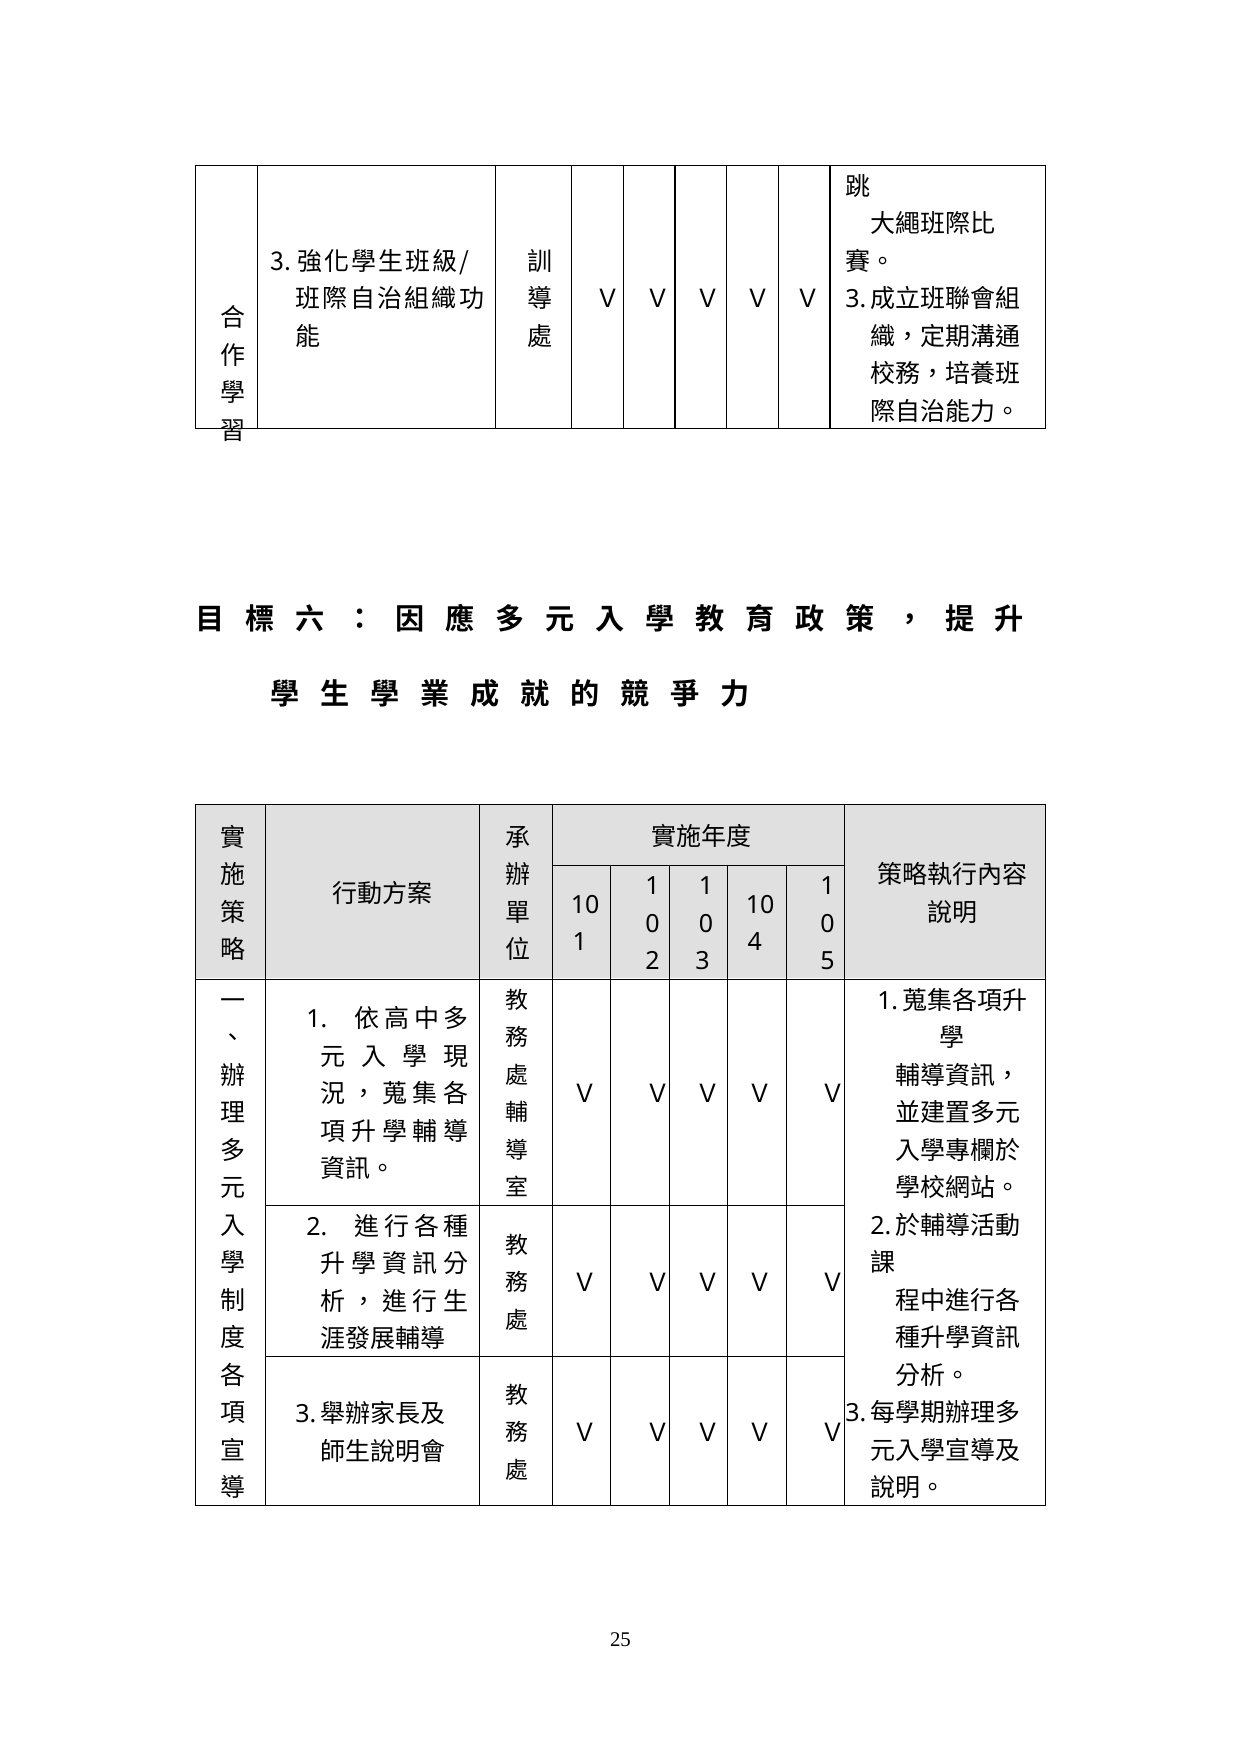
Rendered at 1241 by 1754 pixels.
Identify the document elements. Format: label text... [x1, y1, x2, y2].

text 目標六：因應多元入學教育政策，提升學生學業成就的競爭力 [195, 579, 1045, 729]
table_cell Ｖ [670, 1206, 727, 1356]
table_cell Ｖ [728, 1206, 786, 1356]
table_header 行動方案 [266, 805, 479, 978]
table_cell Ｖ [624, 166, 674, 428]
table_cell Ｖ [572, 166, 623, 428]
table_cell 101 [553, 866, 610, 978]
table_cell 105 [787, 866, 844, 978]
table_cell 2.進行各種升學資訊分析，進行生涯發展輔導 [266, 1206, 479, 1356]
table_cell 五、促進學生合作學習 [196, 166, 257, 428]
table_header 承辦 單位 [480, 805, 552, 978]
table_cell 102 [611, 866, 669, 978]
table_cell 103 [670, 866, 727, 978]
table_cell Ｖ [611, 1206, 669, 1356]
table_cell Ｖ [728, 1357, 786, 1504]
table_cell Ｖ [676, 166, 726, 428]
table_cell 教務處 [480, 1357, 552, 1504]
table_cell 104 [728, 866, 786, 978]
table_cell Ｖ [670, 980, 727, 1204]
table_header 實施年度 [553, 805, 844, 865]
table_cell 3.強化學生班級/班際自治組織功能 [258, 166, 495, 428]
table_cell Ｖ [553, 1206, 610, 1356]
table_cell 教務處輔導室 [480, 980, 552, 1204]
table_cell Ｖ [727, 166, 778, 428]
table_cell Ｖ [553, 1357, 610, 1504]
table_cell Ｖ [779, 166, 829, 428]
table_cell Ｖ [611, 980, 669, 1204]
table_header 實施策略 [196, 805, 265, 978]
table_cell Ｖ [787, 980, 844, 1204]
table_cell 一、辦理多元入學制度各項宣導 [196, 980, 265, 1504]
table_cell Ｖ [553, 980, 610, 1204]
table_cell Ｖ [787, 1357, 844, 1504]
table_cell 3.舉辦家長及師生說明會 [266, 1357, 479, 1504]
table_cell Ｖ [787, 1206, 844, 1356]
table_cell 1.蒐集各項升學 輔導資訊，並建置多元入學專欄於學校網站。 2.於輔導活動課 程中進行各種升學資訊分析。 3.每學期辦理多元入學宣導及說明。 [845, 980, 1045, 1504]
table_cell Ｖ [670, 1357, 727, 1504]
table_cell 1.依高中多元入學現況，蒐集各項升學輔導資訊。 [266, 980, 479, 1204]
table_cell 訓導處 [496, 166, 571, 428]
table_cell 跳 大繩班際比賽。 3.成立班聯會組織，定期溝通校務，培養班際自治能力。 [831, 166, 1045, 428]
table_cell Ｖ [728, 980, 786, 1204]
table_header 策略執行內容說明 [845, 805, 1045, 978]
table_cell 教務處 [480, 1206, 552, 1356]
table_cell Ｖ [611, 1357, 669, 1504]
